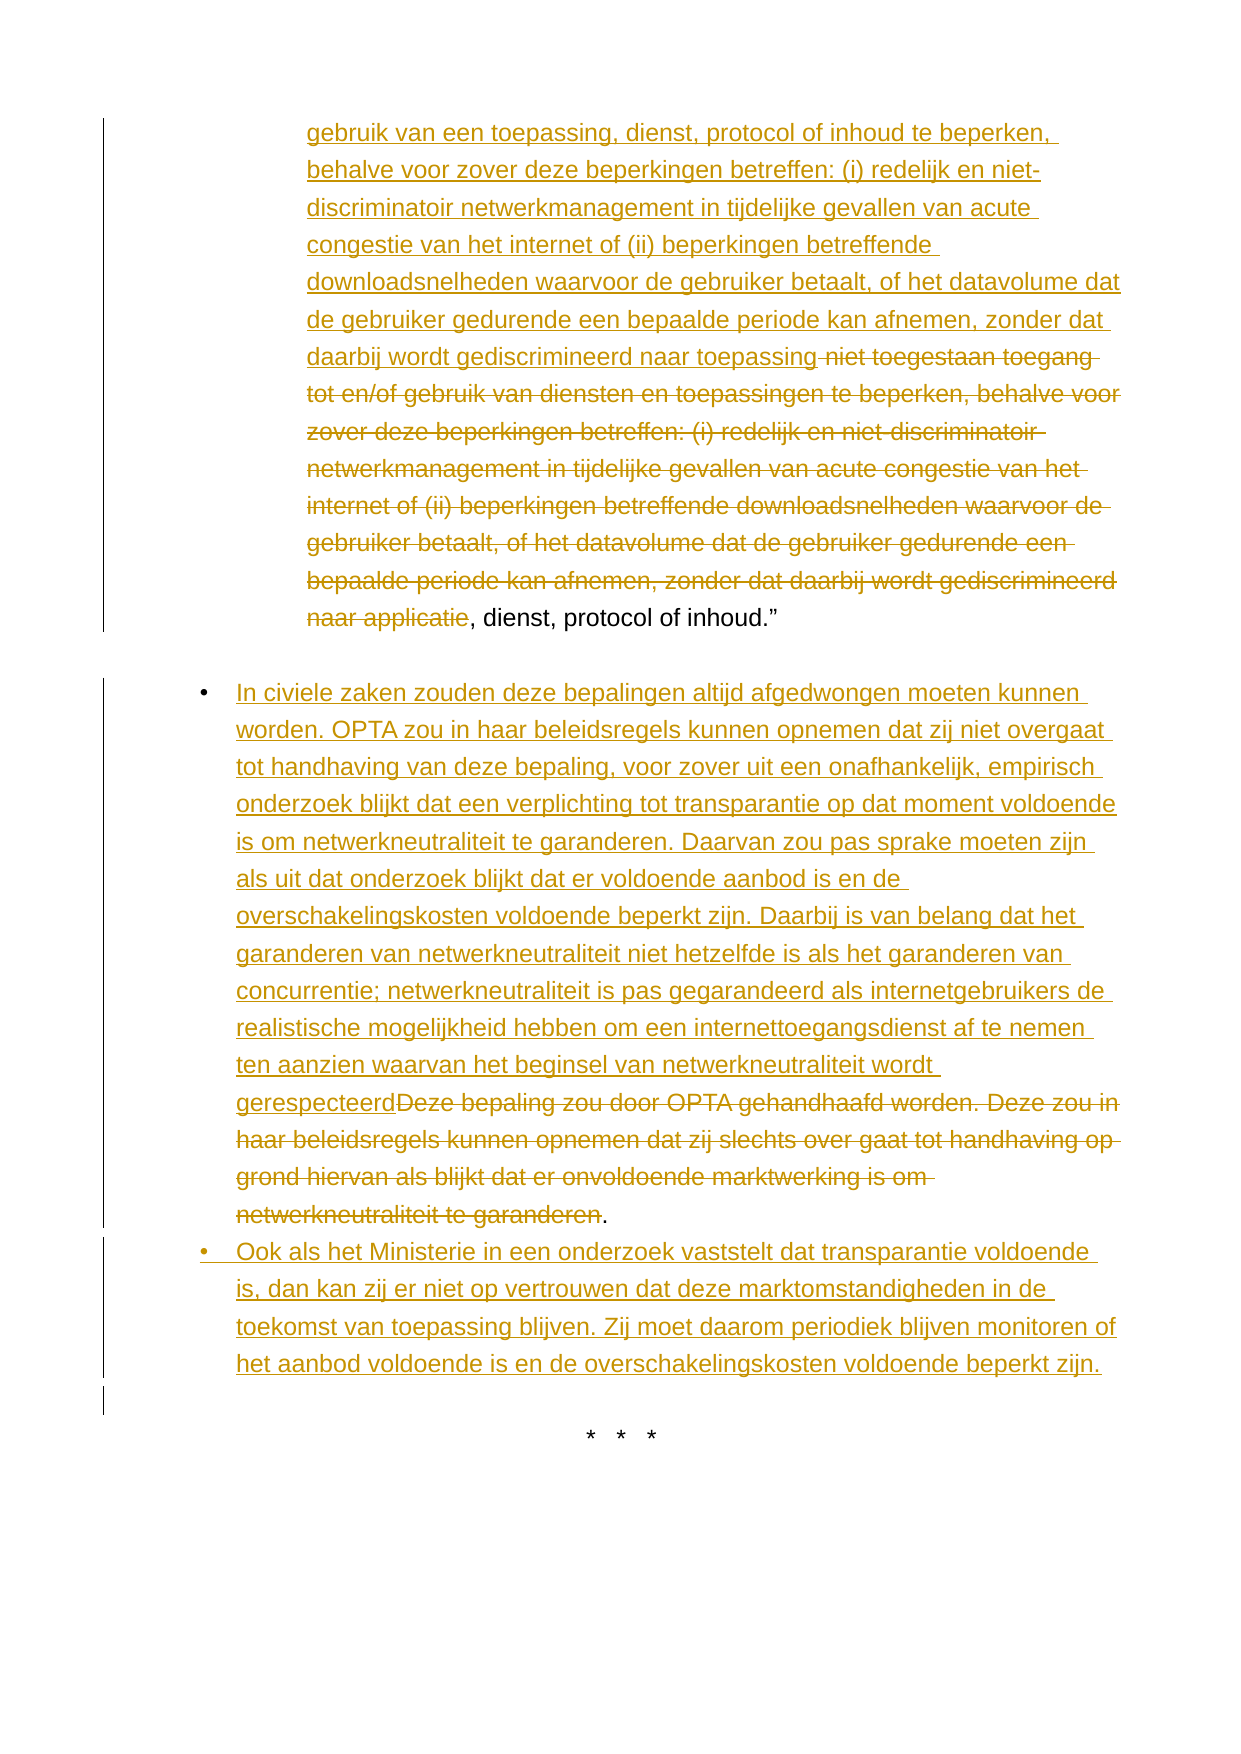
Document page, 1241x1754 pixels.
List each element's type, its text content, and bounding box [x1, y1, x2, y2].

text * * * [120, 1423, 1122, 1452]
list Ook als het Ministerie in een onderzoek vaststelt dat transparantie voldoende is, dan kan zij er niet op vertrouwen dat deze marktomstandigheden in de toekomst van toepassing blijven. Zij moet daarom periodiek blijven monitoren of het aanbod voldoende is en de overschakelingskosten voldoende beperkt zijn. [199, 1237, 1122, 1378]
list “Het is ondernemingen die een aansluiting tot het openbare communicatienetwerk en/of openbare elektronische-communicatiediensten aanbieden, niet toegestaan toegang tot en/of gebruik van een toepassing, dienst, protocol of inhoud te beperken, behalve voor zover deze beperkingen betreffen: (i) redelijk en niet-discriminatoir netwerkmanagement in tijdelijke gevallen van acute congestie van het internet of (ii) beperkingen betreffende downloadsnelheden waarvoor de gebruiker betaalt, of het datavolume dat de gebruiker gedurende een bepaalde periode kan afnemen, zonder dat daarbij wordt gediscrimineerd naar toepassing, dienst, protocol of inhoud.” [306, 118, 1122, 632]
list In civiele zaken zouden deze bepalingen altijd afgedwongen moeten kunnen worden. OPTA zou in haar beleidsregels kunnen opnemen dat zij niet overgaat tot handhaving van deze bepaling, voor zover uit een onafhankelijk, empirisch onderzoek blijkt dat een verplichting tot transparantie op dat moment voldoende is om netwerkneutraliteit te garanderen. Daarvan zou pas sprake moeten zijn als uit dat onderzoek blijkt dat er voldoende aanbod is en de overschakelingskosten voldoende beperkt zijn. Daarbij is van belang dat het garanderen van netwerkneutraliteit niet hetzelfde is als het garanderen van concurrentie; netwerkneutraliteit is pas gegarandeerd als internetgebruikers de realistische mogelijkheid hebben om een internettoegangsdienst af te nemen ten aanzien waarvan het beginsel van netwerkneutraliteit wordt gerespecteerd. [199, 677, 1122, 1228]
